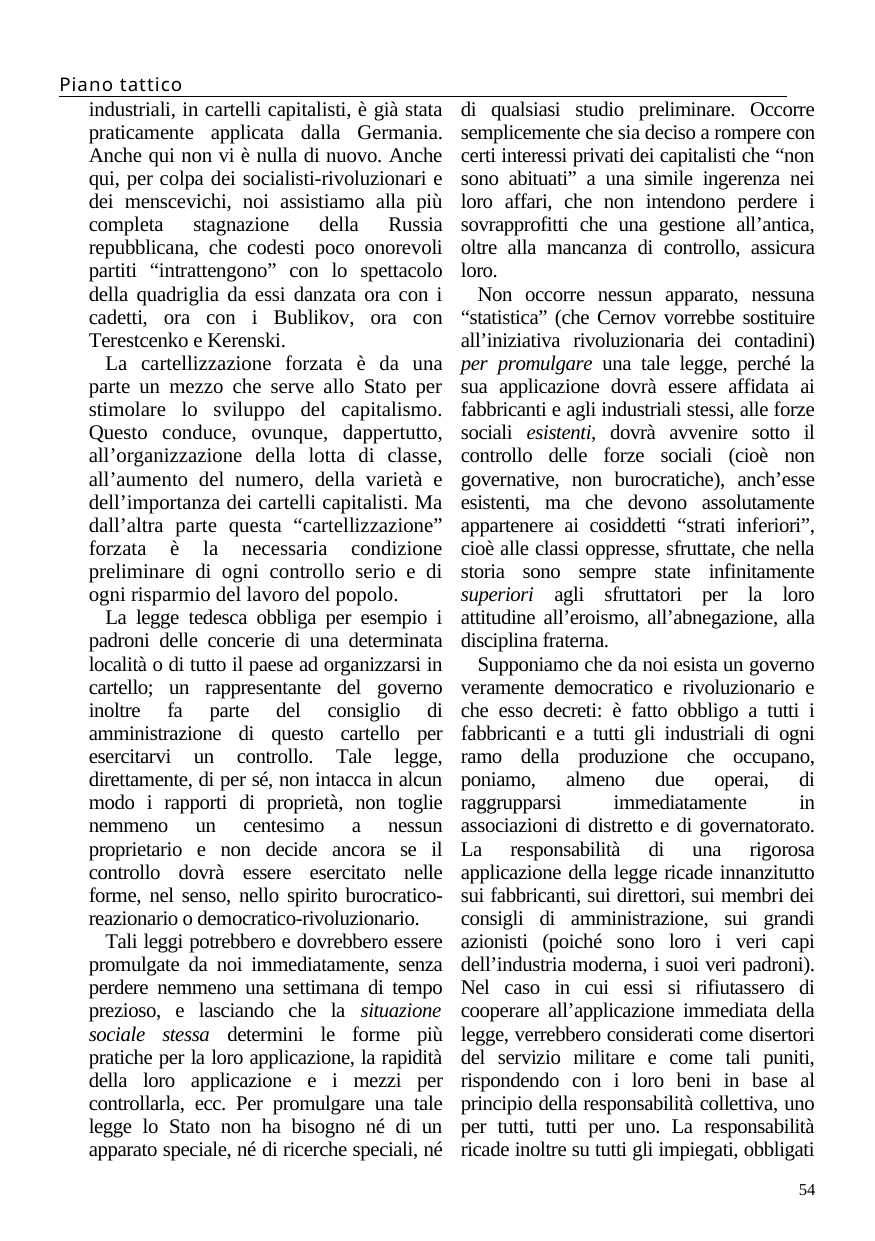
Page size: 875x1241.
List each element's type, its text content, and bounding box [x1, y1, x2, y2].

text Non occorre nessun apparato, nessuna “statistica” (che Cernov vorrebbe sostituire all’iniziativa rivoluzionaria dei contadini) per promulgare una tale legge, perché la sua applicazione dovrà essere affidata ai fabbricanti e agli industriali stessi, alle forze sociali esistenti, dovrà avvenire sotto il controllo delle forze sociali (cioè non governative, non burocratiche), anch’esse esistenti, ma che devono assolutamente appartenere ai cosiddetti “strati inferiori”, cioè alle classi oppresse, sfruttate, che nella storia sono sempre state infinitamente superiori agli sfruttatori per la loro attitudine all’eroismo, all’abnegazione, alla disciplina fraterna. [461, 282, 815, 652]
text industriali, in cartelli capitalisti, è già stata praticamente applicata dalla Germania. Anche qui non vi è nulla di nuovo. Anche qui, per colpa dei socialisti-rivoluzionari e dei menscevichi, noi assistiamo alla più completa stagnazione della Russia repubblicana, che codesti poco onorevoli partiti “intrattengono” con lo spettacolo della quadriglia da essi danzata ora con i cadetti, ora con i Bublikov, ora con Terestcenko e Kerenski. [88, 97, 443, 352]
text La cartellizzazione forzata è da una parte un mezzo che serve allo Stato per stimolare lo sviluppo del capitalismo. Questo conduce, ovunque, dappertutto, all’organizzazione della lotta di classe, all’aumento del numero, della varietà e dell’importanza dei cartelli capitalisti. Ma dall’altra parte questa “cartellizzazione” forzata è la necessaria condizione preliminare di ogni controllo serio e di ogni risparmio del lavoro del popolo. [88, 352, 443, 606]
text La legge tedesca obbliga per esempio i padroni delle concerie di una determinata località o di tutto il paese ad organizzarsi in cartello; un rappresentante del governo inoltre fa parte del consiglio di amministrazione di questo cartello per esercitarvi un controllo. Tale legge, direttamente, di per sé, non intacca in alcun modo i rapporti di proprietà, non toglie nemmeno un centesimo a nessun proprietario e non decide ancora se il controllo dovrà essere esercitato nelle forme, nel senso, nello spirito burocratico-reazionario o democratico-rivoluzionario. [88, 606, 443, 930]
text Tali leggi potrebbero e dovrebbero essere promulgate da noi immediatamente, senza perdere nemmeno una settimana di tempo prezioso, e lasciando che la situazione sociale stessa determini le forme più pratiche per la loro applicazione, la rapidità della loro applicazione e i mezzi per controllarla, ecc. Per promulgare una tale legge lo Stato non ha bisogno né di un apparato speciale, né di ricerche speciali, né [88, 930, 443, 1161]
text Supponiamo che da noi esista un governo veramente democratico e rivoluzionario e che esso decreti: è fatto obbligo a tutti i fabbricanti e a tutti gli industriali di ogni ramo della produzione che occupano, poniamo, almeno due operai, di raggrupparsi immediatamente in associazioni di distretto e di governatorato. La responsabilità di una rigorosa applicazione della legge ricade innanzitutto sui fabbricanti, sui direttori, sui membri dei consigli di amministrazione, sui grandi azionisti (poiché sono loro i veri capi dell’industria moderna, i suoi veri padroni). Nel caso in cui essi si rifiutassero di cooperare all’applicazione immediata della legge, verrebbero considerati come disertori del servizio militare e come tali puniti, rispondendo con i loro beni in base al principio della responsabilità collettiva, uno per tutti, tutti per uno. La responsabilità ricade inoltre su tutti gli impiegati, obbligati [461, 652, 815, 1161]
text di qualsiasi studio preliminare. Occorre semplicemente che sia deciso a rompere con certi interessi privati dei capitalisti che “non sono abituati” a una simile ingerenza nei loro affari, che non intendono perdere i sovrapprofitti che una gestione all’antica, oltre alla mancanza di controllo, assicura loro. [461, 94, 815, 282]
text Piano tattico [59, 71, 787, 96]
